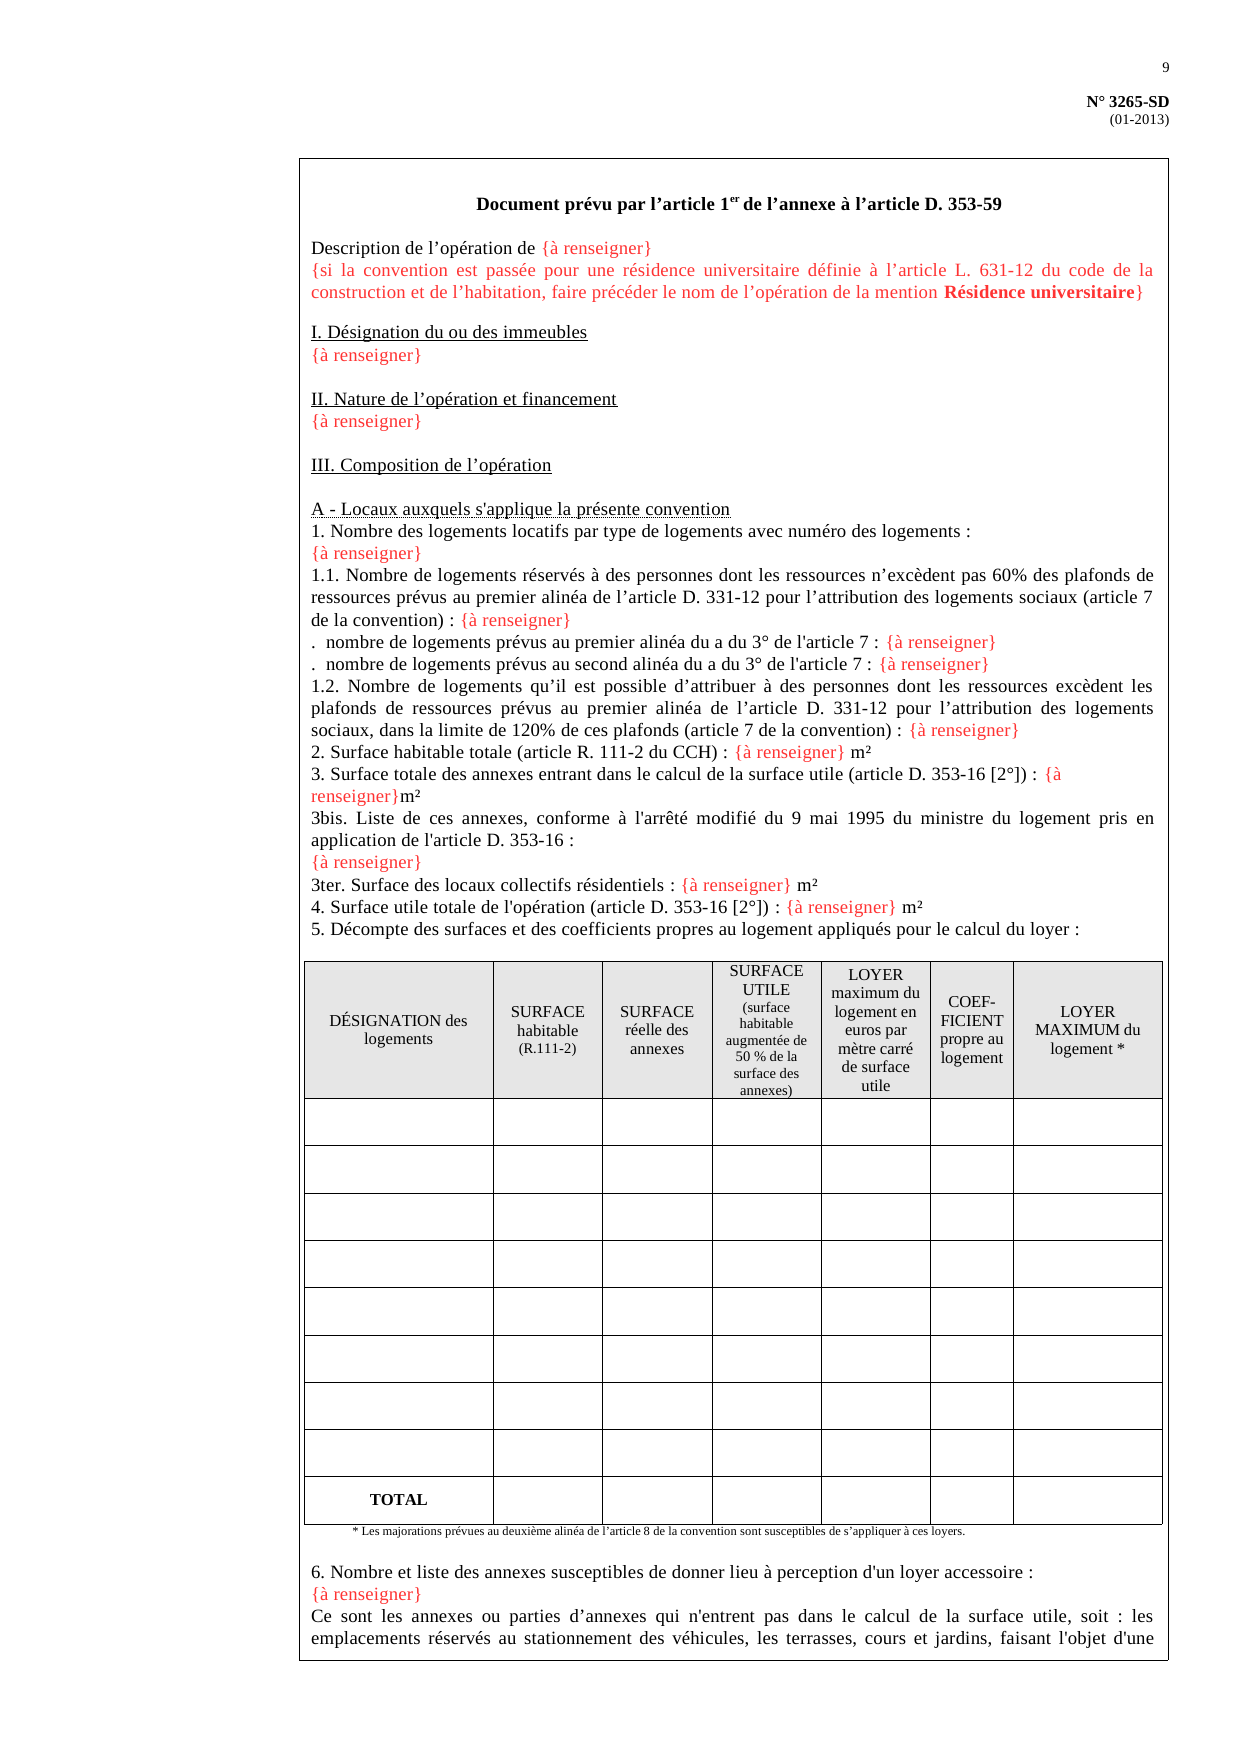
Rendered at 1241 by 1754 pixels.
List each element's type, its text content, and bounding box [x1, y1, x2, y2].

table_cell [305, 1241, 493, 1287]
table_header SURFACE UTILE (surface habitable augmentée de 50 % de la surface des annexes) [713, 962, 821, 1098]
table_cell [603, 1099, 712, 1145]
table_header COEF-FICIENT propre au logement [931, 962, 1013, 1098]
table_cell [822, 1383, 930, 1429]
table_cell [822, 1241, 930, 1287]
table_cell [822, 1430, 930, 1476]
table_header SURFACE réelle des annexes [603, 962, 712, 1098]
table_cell [603, 1194, 712, 1240]
table_header LOYER MAXIMUM du logement * [1014, 962, 1162, 1098]
table_cell [931, 1288, 1013, 1334]
table_cell [1014, 1383, 1162, 1429]
table_cell [603, 1430, 712, 1476]
table_cell [603, 1477, 712, 1524]
table_cell [822, 1336, 930, 1382]
table_cell [713, 1288, 821, 1334]
table_cell [822, 1477, 930, 1524]
table_header SURFACE habitable (R.111-2) [494, 962, 602, 1098]
table_cell [603, 1336, 712, 1382]
table_cell [494, 1288, 602, 1334]
table_cell [1014, 1288, 1162, 1334]
table_header LOYER maximum du logement en euros par mètre carré de surface utile [822, 962, 930, 1098]
table_cell [931, 1477, 1013, 1524]
table_cell [931, 1194, 1013, 1240]
table_cell [822, 1099, 930, 1145]
table_cell [931, 1383, 1013, 1429]
table_cell [931, 1336, 1013, 1382]
table_cell [713, 1241, 821, 1287]
table_cell [494, 1383, 602, 1429]
table_cell [494, 1099, 602, 1145]
table_cell [713, 1383, 821, 1429]
table_cell [931, 1430, 1013, 1476]
table_cell [713, 1194, 821, 1240]
table_cell [494, 1146, 602, 1193]
table_cell [305, 1288, 493, 1334]
table_cell [713, 1336, 821, 1382]
table_cell [1014, 1241, 1162, 1287]
table_cell [305, 1430, 493, 1476]
table_cell [822, 1288, 930, 1334]
table_cell [305, 1194, 493, 1240]
table_cell [603, 1241, 712, 1287]
table_cell [713, 1099, 821, 1145]
table_cell [1014, 1477, 1162, 1524]
table_cell [1014, 1194, 1162, 1240]
table_cell [494, 1477, 602, 1524]
table_cell [494, 1241, 602, 1287]
table_cell [1014, 1336, 1162, 1382]
table_cell [305, 1383, 493, 1429]
table_header DÉSIGNATION des logements [305, 962, 493, 1098]
table_cell [1014, 1430, 1162, 1476]
table_cell [713, 1430, 821, 1476]
table_cell TOTAL [305, 1477, 493, 1524]
table_cell [931, 1146, 1013, 1193]
table_cell [494, 1430, 602, 1476]
table_cell [603, 1383, 712, 1429]
table_header Document prévu par l’article 1er de l’annexe à l’article D. 353-59 Description de l’opération de {à renseigner} {si la convention est passée pour une résidence universitaire définie à l’article L. 631-12 du code de la construction et de l’habitation, faire précéder le nom de l’opération de la mention Résidence universitaire} I. Désignation du ou des immeubles {à renseigner} II. Nature de l’opération et financement {à renseigner} III. Composition de l’opération A - Locaux auxquels s'applique la présente convention 1. Nombre des logements locatifs par type de logements avec numéro des logements : {à renseigner} 1.1. Nombre de logements réservés à des personnes dont les ressources n’excèdent pas 60% des plafonds de ressources prévus au premier alinéa de l’article D. 331-12 pour l’attribution des logements sociaux (article 7 de la convention) : {à renseigner} . nombre de logements prévus au premier alinéa du a du 3° de l'article 7 : {à renseigner} . nombre de logements prévus au second alinéa du a du 3° de l'article 7 : {à renseigner} 1.2. Nombre de logements qu’il est possible d’attribuer à des personnes dont les ressources excèdent les plafonds de ressources prévus au premier alinéa de l’article D. 331-12 pour l’attribution des logements sociaux, dans la limite de 120% de ces plafonds (article 7 de la convention) : {à renseigner} 2. Surface habitable totale (article R. 111-2 du CCH) : {à renseigner} m² 3. Surface totale des annexes entrant dans le calcul de la surface utile (article D. 353-16 [2°]) : {à renseigner}m² 3bis. Liste de ces annexes, conforme à l'arrêté modifié du 9 mai 1995 du ministre du logement pris en application de l'article D. 353-16 : {à renseigner} 3ter. Surface des locaux collectifs résidentiels : {à renseigner} m² 4. Surface utile totale de l'opération (article D. 353-16 [2°]) : {à renseigner} m² 5. Décompte des surfaces et des coefficients propres au logement appliqués pour le calcul du loyer : * Les majorations prévues au deuxième alinéa de l’article 8 de la convention sont susceptibles de s’appliquer à ces loyers. 6. Nombre et liste des annexes susceptibles de donner lieu à perception d'un loyer accessoire : {à renseigner} Ce sont les annexes ou parties d’annexes qui n'entrent pas dans le calcul de la surface utile, soit : les emplacements réservés au stationnement des véhicules, les terrasses, cours et jardins, faisant l'objet d'une [300, 159, 1168, 1660]
table_cell [713, 1477, 821, 1524]
table_cell [494, 1194, 602, 1240]
table_cell [1014, 1146, 1162, 1193]
table_cell [1014, 1099, 1162, 1145]
table_cell [931, 1099, 1013, 1145]
table_cell [603, 1288, 712, 1334]
table_cell [931, 1241, 1013, 1287]
table_cell [305, 1099, 493, 1145]
table_cell [822, 1194, 930, 1240]
table_cell [494, 1336, 602, 1382]
table_cell [603, 1146, 712, 1193]
table_cell [822, 1146, 930, 1193]
table_cell [713, 1146, 821, 1193]
table_cell [305, 1336, 493, 1382]
table_cell [305, 1146, 493, 1193]
